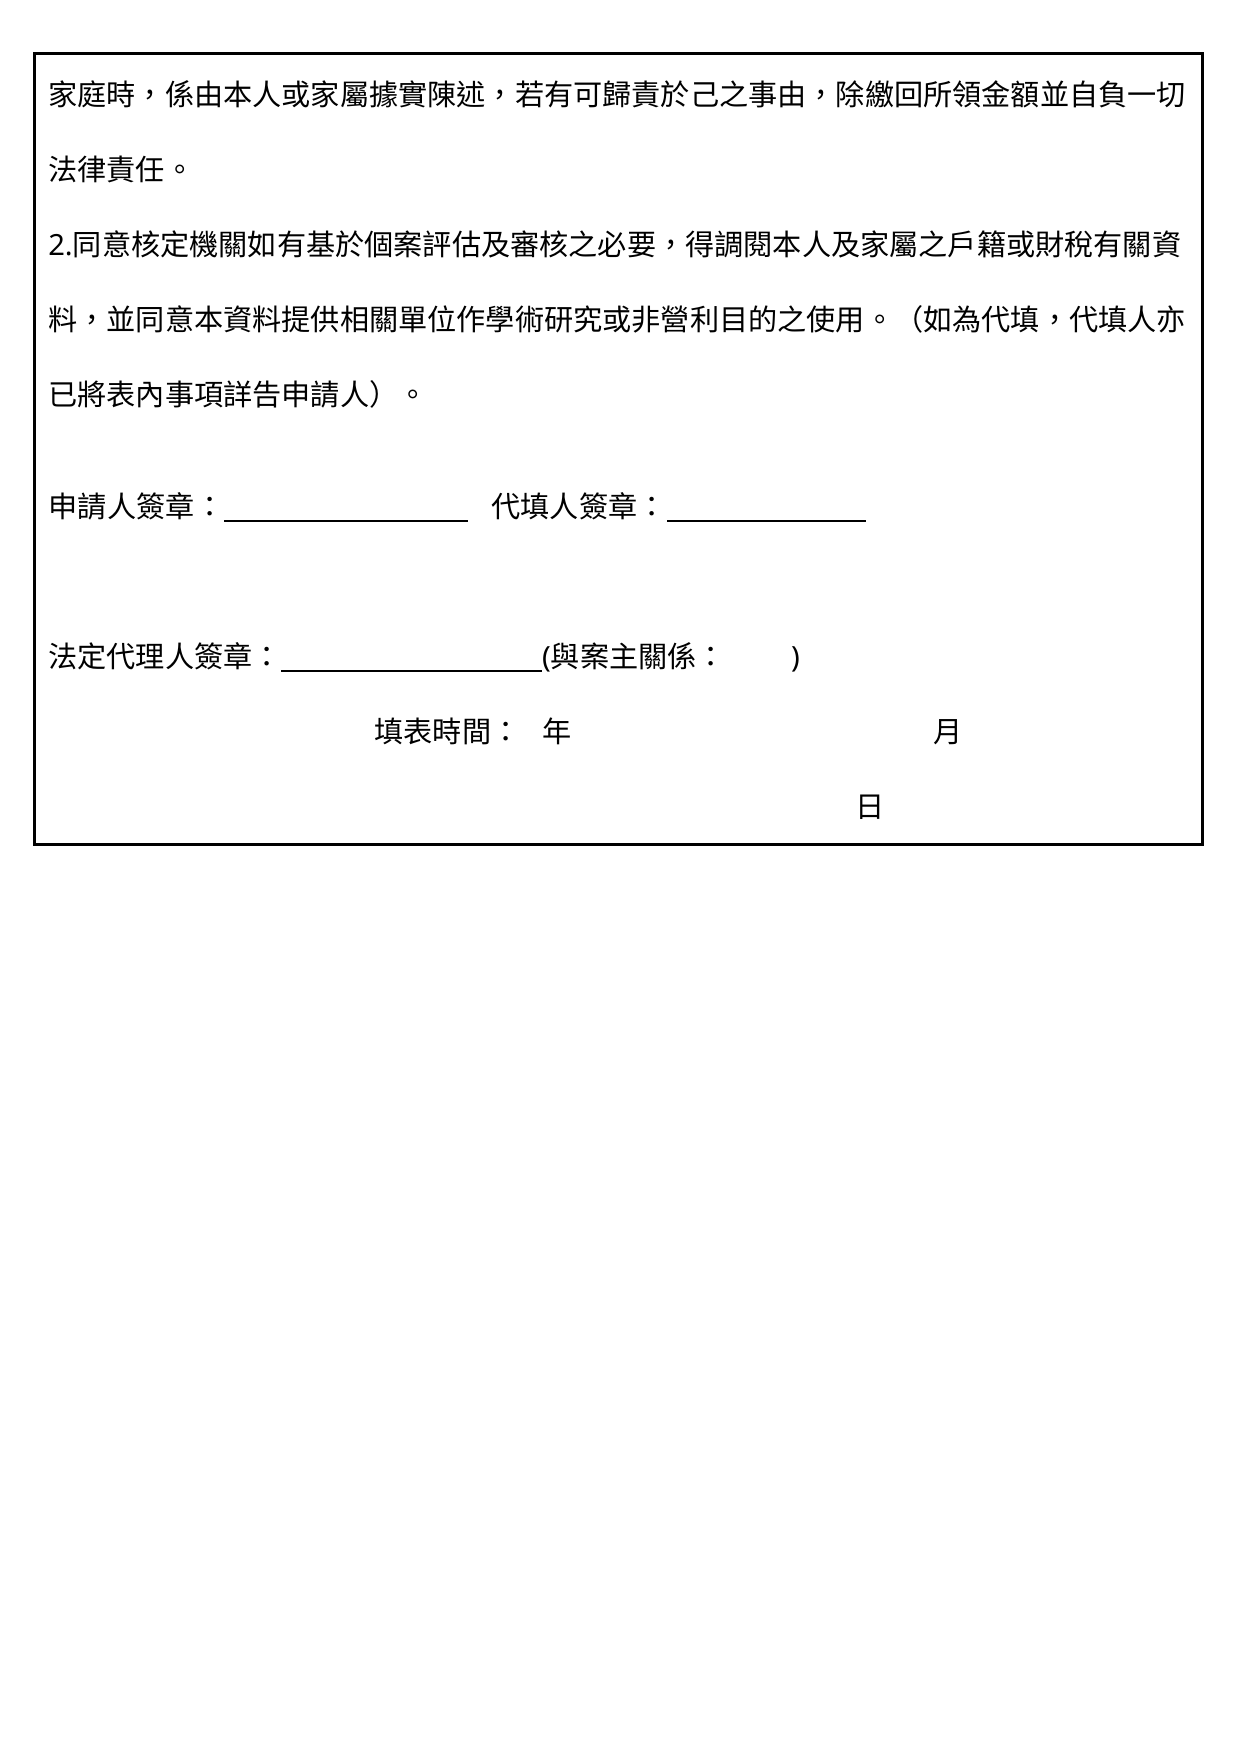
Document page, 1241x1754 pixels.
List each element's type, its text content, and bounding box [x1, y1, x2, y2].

table_cell 家庭時，係由本人或家屬據實陳述，若有可歸責於己之事由，除繳回所領金額並自負一切法律責任。 2.同意核定機關如有基於個案評估及審核之必要，得調閱本人及家屬之戶籍或財稅有關資料，並同意本資料提供相關單位作學術研究或非營利目的之使用。（如為代填，代填人亦已將表內事項詳告申請人）。 申請人簽章： 代填人簽章： 法定代理人簽章： (與案主關係： ) 填表時間： 年 月 日 [36, 55, 1201, 843]
